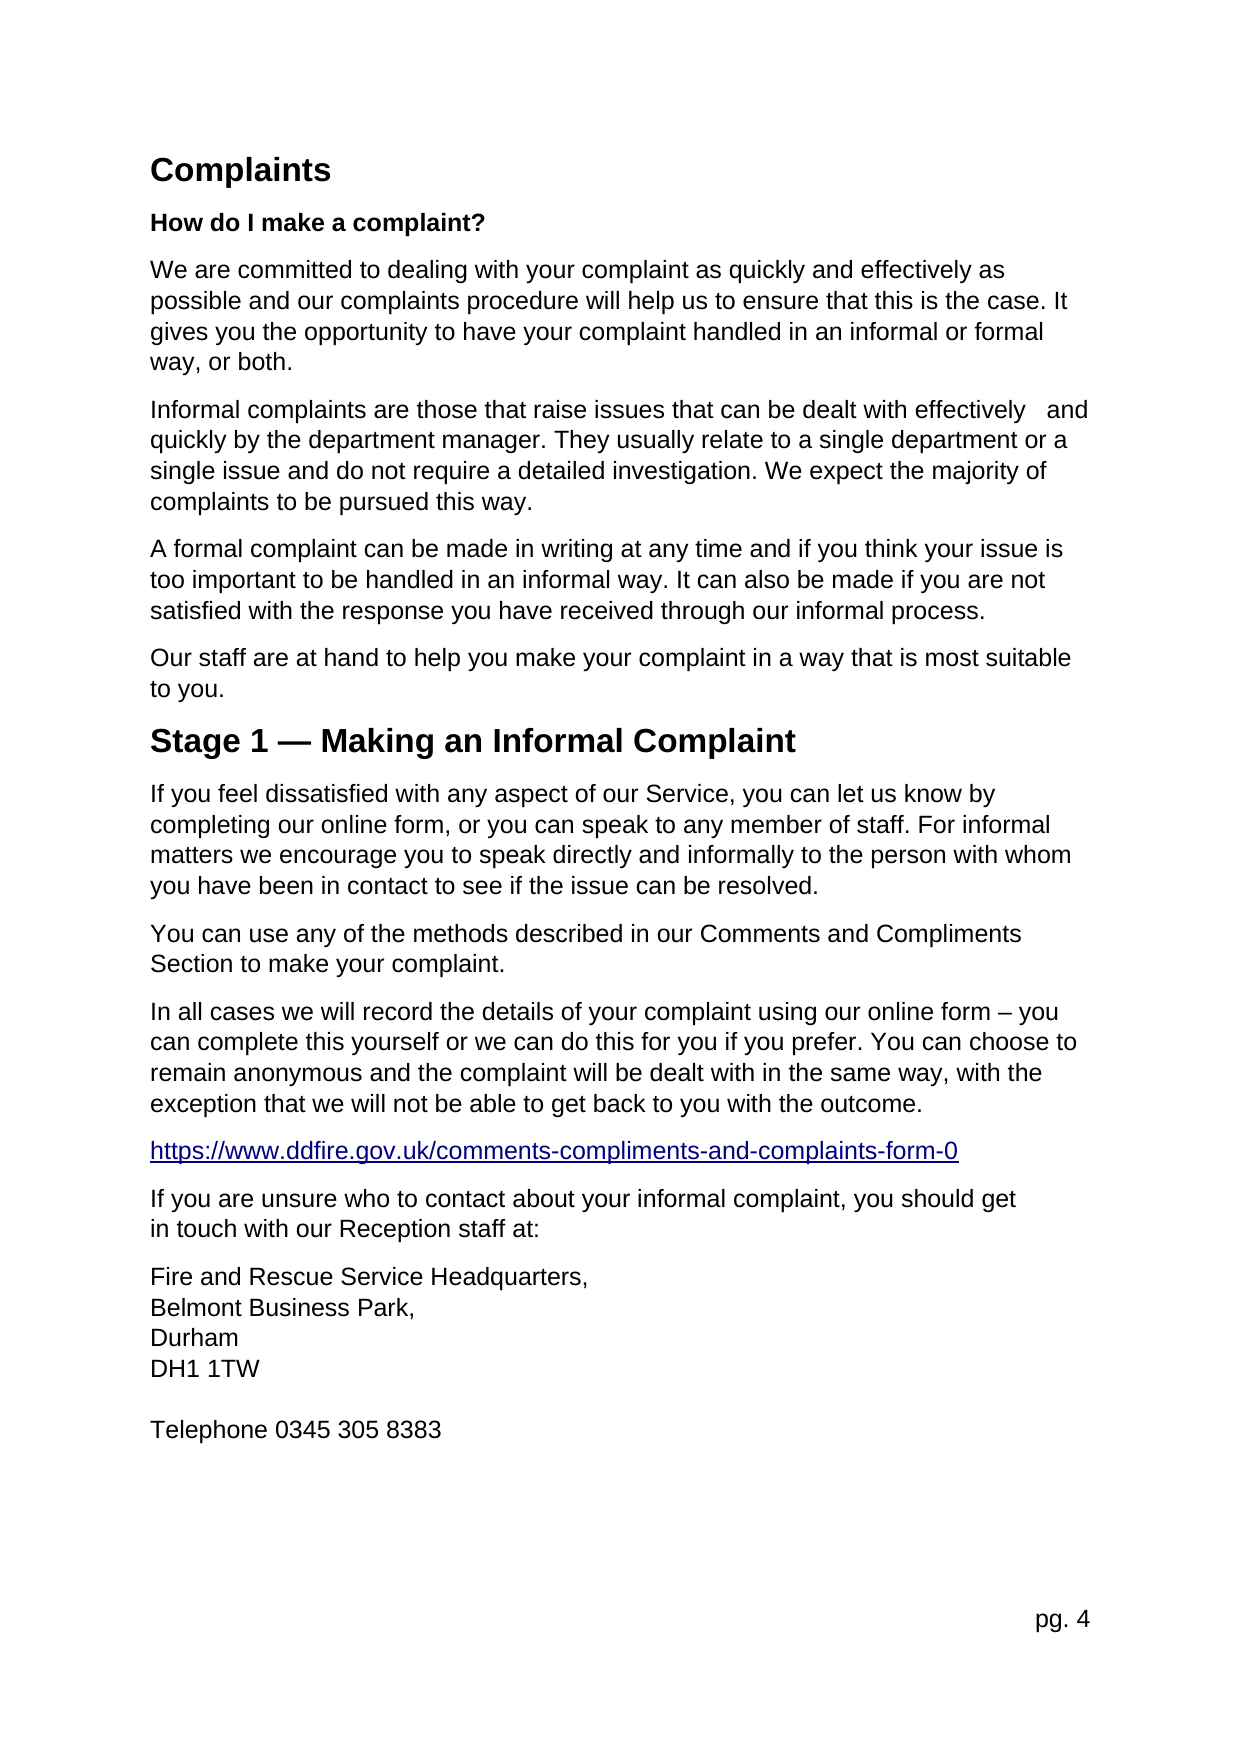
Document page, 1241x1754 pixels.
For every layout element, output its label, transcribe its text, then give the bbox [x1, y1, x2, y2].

text Durham [150, 1323, 1090, 1352]
text You can use any of the methods described in our Comments and Compliments Section to make your complaint. [150, 918, 1090, 978]
text DH1 1TW [150, 1354, 1090, 1383]
text Complaints [150, 150, 1090, 188]
text If you are unsure who to contact about your informal complaint, you should get in touch with our Reception staff at: [150, 1184, 1090, 1243]
text A formal complaint can be made in writing at any time and if you think your issue is too important to be handled in an informal way. It can also be made if you are not satisfied with the response you have received through our informal process. [150, 534, 1090, 624]
text https://www.ddfire.gov.uk/comments-compliments-and-complaints-form-0 [150, 1136, 1090, 1165]
text Belmont Business Park, [150, 1292, 1090, 1321]
text Telephone 0345 305 8383 [150, 1415, 1090, 1444]
text How do I make a complaint? [150, 208, 1090, 236]
text Informal complaints are those that raise issues that can be dealt with effectively and quickly by the department manager. They usually relate to a single department or a single issue and do not require a detailed investigation. We expect the majority of complaints to be pursued this way. [150, 395, 1090, 516]
text We are committed to dealing with your complaint as quickly and effectively as possible and our complaints procedure will help us to ensure that this is the case. It gives you the opportunity to have your complaint handled in an informal or formal way, or both. [150, 255, 1090, 376]
text Stage 1 — Making an Informal Complaint [150, 721, 1090, 760]
text In all cases we will record the details of your complaint using our online form – you can complete this yourself or we can do this for you if you prefer. You can choose to remain anonymous and the complaint will be dealt with in the same way, with the exception that we will not be able to get back to you with the outcome. [150, 997, 1090, 1118]
text If you feel dissatisfied with any aspect of our Service, you can let us know by completing our online form, or you can speak to any member of staff. For informal matters we encourage you to speak directly and informally to the person with whom you have been in contact to see if the issue can be resolved. [150, 779, 1090, 900]
text Our staff are at hand to help you make your complaint in a way that is most suitable to you. [150, 643, 1090, 703]
text Fire and Rescue Service Headquarters, [150, 1262, 1090, 1291]
